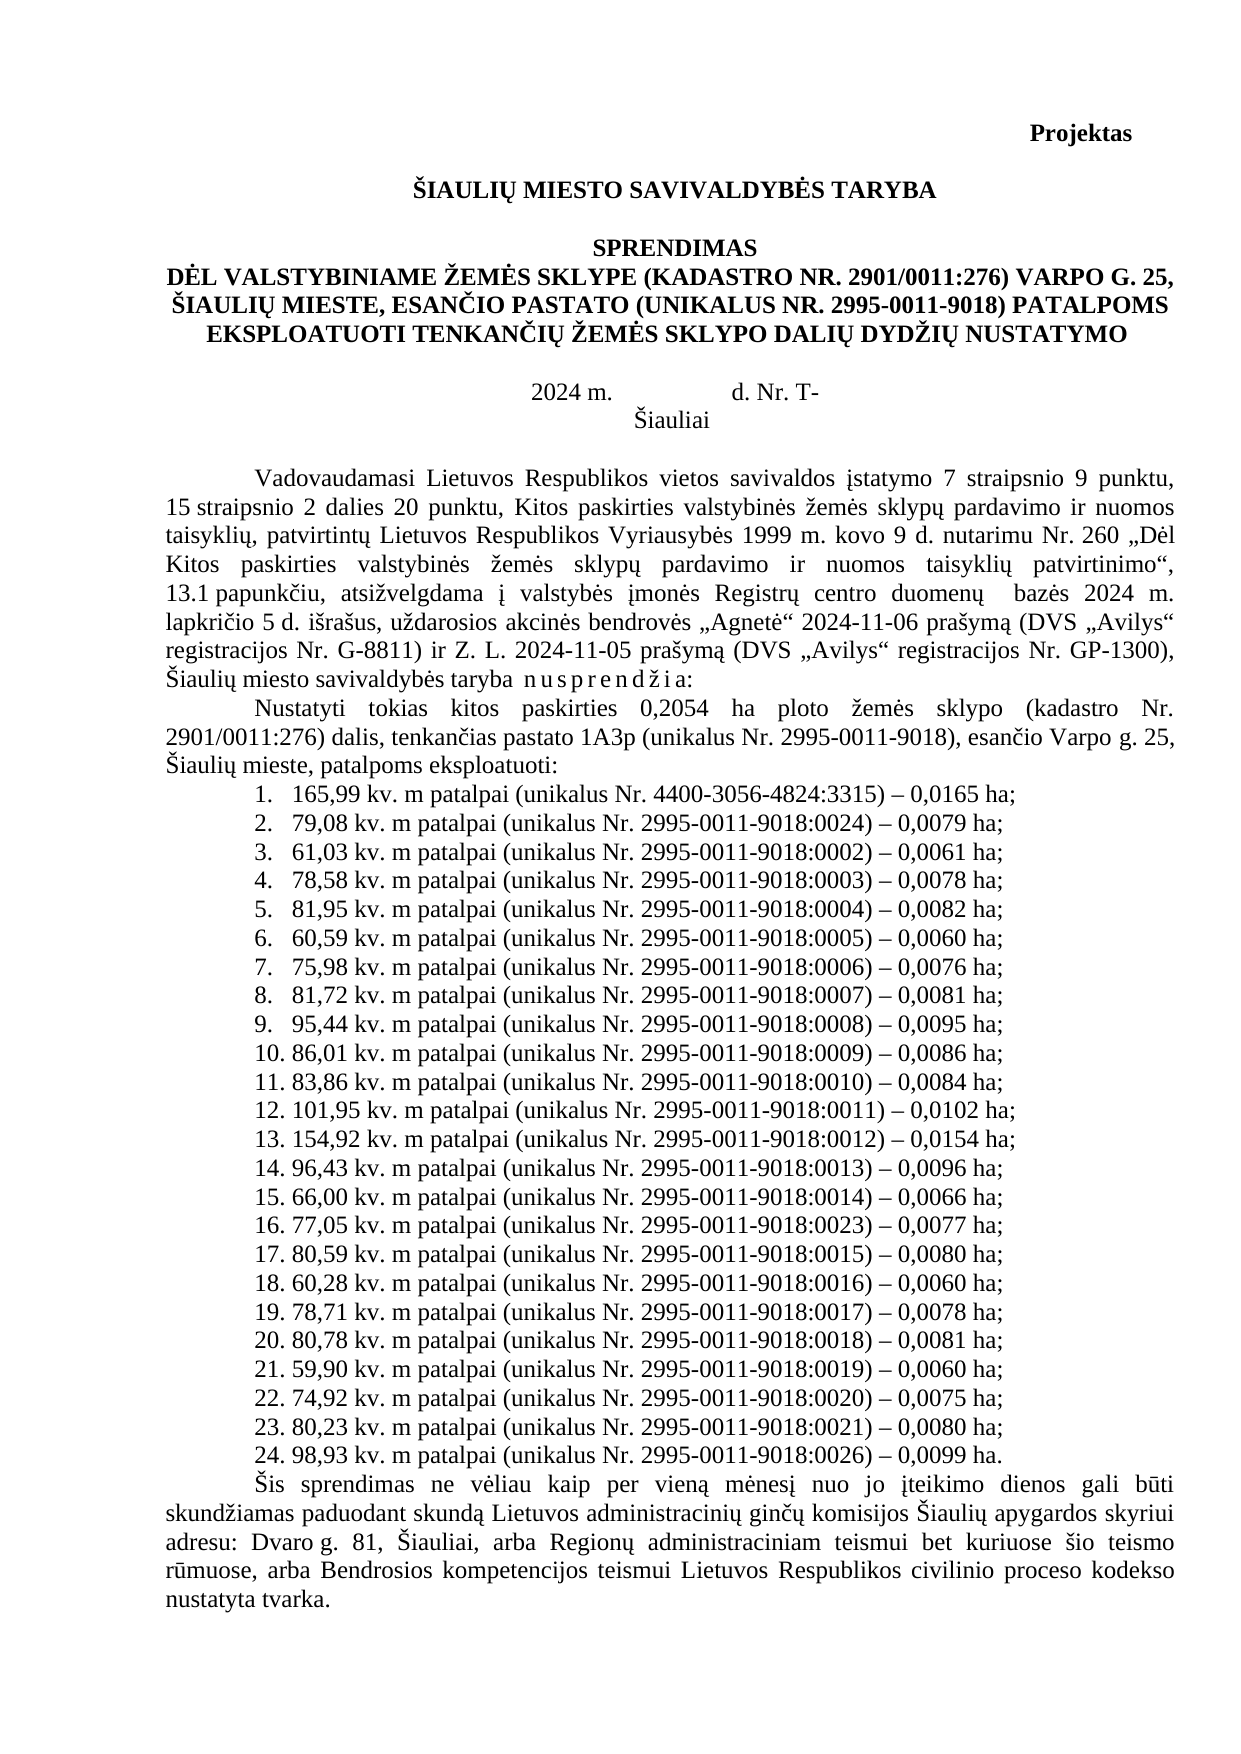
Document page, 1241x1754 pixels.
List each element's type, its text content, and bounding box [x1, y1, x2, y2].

text 17. 80,59 kv. m patalpai (unikalus Nr. 2995-0011-9018:0015) – 0,0080 ha; [254, 1239, 1175, 1268]
text Šis sprendimas ne vėliau kaip per vieną mėnesį nuo jo įteikimo dienos gali būti skundžiamas paduodant skundą Lietuvos administracinių ginčų komisijos Šiaulių apygardos skyriui adresu: Dvaro g. 81, Šiauliai, arba Regionų administraciniam teismui bet kuriuose šio teismo rūmuose, arba Bendrosios kompetencijos teismui Lietuvos Respublikos civilinio proceso kodekso nustatyta tvarka. [165, 1469, 1175, 1613]
text 3. 61,03 kv. m patalpai (unikalus Nr. 2995-0011-9018:0002) – 0,0061 ha; [254, 837, 1175, 866]
text 15. 66,00 kv. m patalpai (unikalus Nr. 2995-0011-9018:0014) – 0,0066 ha; [254, 1182, 1175, 1211]
text 9. 95,44 kv. m patalpai (unikalus Nr. 2995-0011-9018:0008) – 0,0095 ha; [254, 1009, 1175, 1038]
text ŠIAULIŲ MIESTO SAVIVALDYBĖS TARYBA [165, 176, 1184, 204]
text Šiauliai [165, 406, 1184, 434]
text 22. 74,92 kv. m patalpai (unikalus Nr. 2995-0011-9018:0020) – 0,0075 ha; [254, 1383, 1175, 1412]
text 4. 78,58 kv. m patalpai (unikalus Nr. 2995-0011-9018:0003) – 0,0078 ha; [254, 866, 1175, 894]
text 14. 96,43 kv. m patalpai (unikalus Nr. 2995-0011-9018:0013) – 0,0096 ha; [254, 1153, 1175, 1182]
text 23. 80,23 kv. m patalpai (unikalus Nr. 2995-0011-9018:0021) – 0,0080 ha; [254, 1412, 1175, 1441]
text SPRENDIMAS [165, 233, 1184, 262]
text 21. 59,90 kv. m patalpai (unikalus Nr. 2995-0011-9018:0019) – 0,0060 ha; [254, 1354, 1175, 1383]
text 20. 80,78 kv. m patalpai (unikalus Nr. 2995-0011-9018:0018) – 0,0081 ha; [254, 1326, 1175, 1354]
text 18. 60,28 kv. m patalpai (unikalus Nr. 2995-0011-9018:0016) – 0,0060 ha; [254, 1268, 1175, 1297]
text 2024 m. d. Nr. T- [165, 377, 1184, 406]
text 8. 81,72 kv. m patalpai (unikalus Nr. 2995-0011-9018:0007) – 0,0081 ha; [254, 981, 1175, 1009]
text 10. 86,01 kv. m patalpai (unikalus Nr. 2995-0011-9018:0009) – 0,0086 ha; [254, 1038, 1175, 1067]
text DĖL VALSTYBINiame ŽEMĖS SKLYPe (KADASTRO NR. 2901/0011:276) Varpo G. 25, ŠIAULIŲ MIESTE, esančio pastato (unikalus nr. 2995-0011-9018) patalpoms eksploatuoti tenkančių žemės sklypo DALIŲ DYDŽIŲ NUSTATYMO [165, 262, 1175, 348]
text Vadovaudamasi Lietuvos Respublikos vietos savivaldos įstatymo 7 straipsnio 9 punktu, 15 straipsnio 2 dalies 20 punktu, Kitos paskirties valstybinės žemės sklypų pardavimo ir nuomos taisyklių, patvirtintų Lietuvos Respublikos Vyriausybės 1999 m. kovo 9 d. nutarimu Nr. 260 „Dėl Kitos paskirties valstybinės žemės sklypų pardavimo ir nuomos taisyklių patvirtinimo“, 13.1 papunkčiu, atsižvelgdama į valstybės įmonės Registrų centro duomenų bazės 2024 m. lapkričio 5 d. išrašus, uždarosios akcinės bendrovės „Agnetė“ 2024-11-06 prašymą (DVS „Avilys“ registracijos Nr. G-8811) ir Z. L. 2024-11-05 prašymą (DVS „Avilys“ registracijos Nr. GP-1300), Šiaulių miesto savivaldybės taryba nusprendžia: [165, 463, 1175, 693]
text 16. 77,05 kv. m patalpai (unikalus Nr. 2995-0011-9018:0023) – 0,0077 ha; [254, 1211, 1175, 1239]
text 11. 83,86 kv. m patalpai (unikalus Nr. 2995-0011-9018:0010) – 0,0084 ha; [254, 1067, 1175, 1096]
text 6. 60,59 kv. m patalpai (unikalus Nr. 2995-0011-9018:0005) – 0,0060 ha; [254, 923, 1175, 952]
text 12. 101,95 kv. m patalpai (unikalus Nr. 2995-0011-9018:0011) – 0,0102 ha; [254, 1096, 1175, 1124]
text Nustatyti tokias kitos paskirties 0,2054 ha ploto žemės sklypo (kadastro Nr. 2901/0011:276) dalis, tenkančias pastato 1A3p (unikalus Nr. 2995-0011-9018), esančio Varpo g. 25, Šiaulių mieste, patalpoms eksploatuoti: [165, 693, 1175, 779]
text 5. 81,95 kv. m patalpai (unikalus Nr. 2995-0011-9018:0004) – 0,0082 ha; [254, 894, 1175, 923]
text 2. 79,08 kv. m patalpai (unikalus Nr. 2995-0011-9018:0024) – 0,0079 ha; [254, 808, 1175, 837]
text 1. 165,99 kv. m patalpai (unikalus Nr. 4400-3056-4824:3315) – 0,0165 ha; [165, 779, 1175, 808]
text 7. 75,98 kv. m patalpai (unikalus Nr. 2995-0011-9018:0006) – 0,0076 ha; [254, 952, 1175, 981]
text 24. 98,93 kv. m patalpai (unikalus Nr. 2995-0011-9018:0026) – 0,0099 ha. [254, 1441, 1175, 1469]
text 19. 78,71 kv. m patalpai (unikalus Nr. 2995-0011-9018:0017) – 0,0078 ha; [254, 1297, 1175, 1326]
text Projektas [165, 118, 1175, 147]
text 13. 154,92 kv. m patalpai (unikalus Nr. 2995-0011-9018:0012) – 0,0154 ha; [254, 1124, 1175, 1153]
